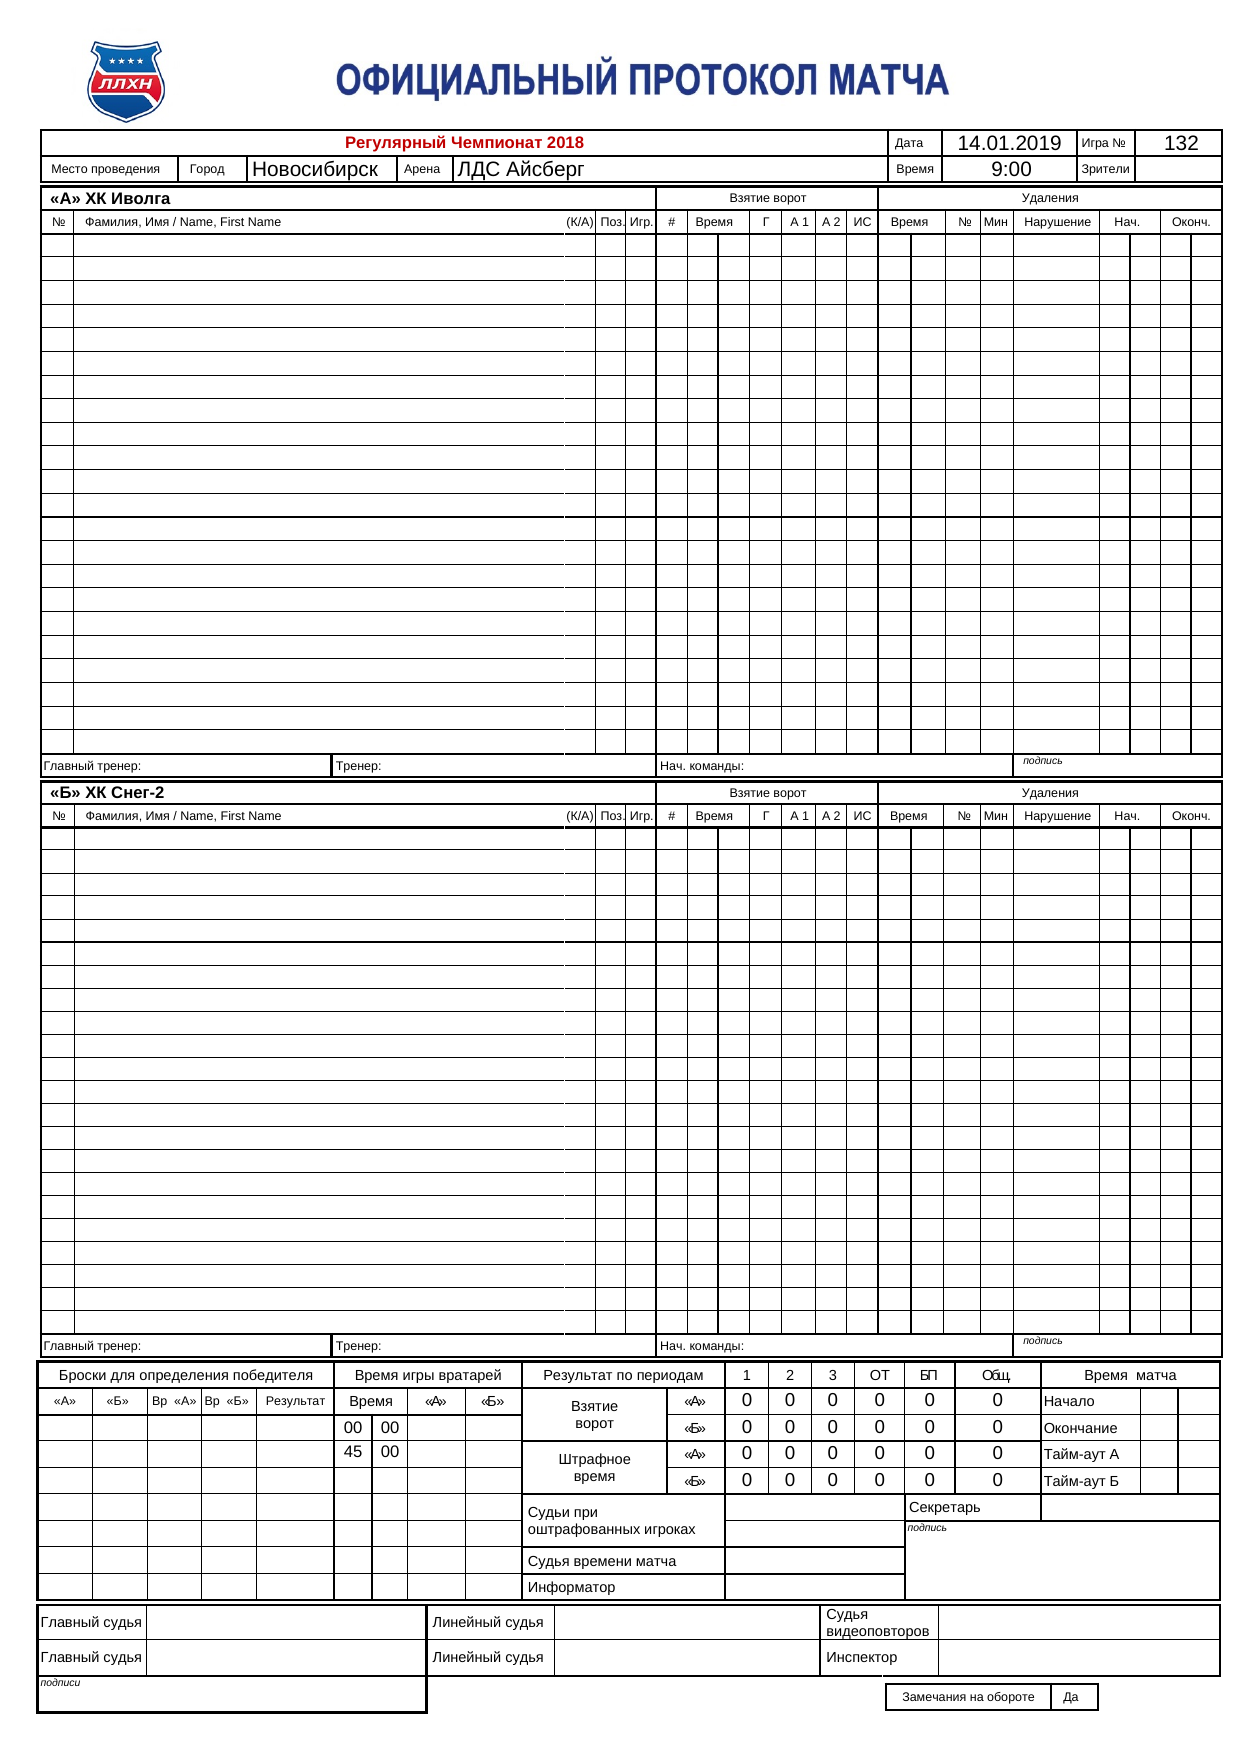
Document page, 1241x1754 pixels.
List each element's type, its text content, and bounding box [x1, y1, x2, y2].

table_cell [1192, 494, 1221, 516]
table_cell [879, 1173, 910, 1195]
table_cell [719, 1081, 749, 1103]
table_cell [981, 257, 1013, 280]
table_cell [596, 659, 625, 682]
table_cell Время [879, 805, 943, 826]
table_header 3 [812, 1363, 854, 1387]
table_cell [42, 1081, 74, 1103]
table_cell [719, 541, 749, 564]
table_cell [719, 829, 749, 849]
table_cell [847, 281, 877, 303]
table_cell [782, 1150, 815, 1172]
table_cell [39, 1468, 92, 1493]
table_cell [1100, 1150, 1129, 1172]
table_cell [750, 920, 781, 941]
table_cell [42, 1127, 74, 1149]
table_cell [39, 1574, 92, 1599]
table_cell [1014, 707, 1099, 729]
table_cell [816, 1150, 846, 1172]
table_cell [782, 707, 815, 729]
table_cell [565, 518, 595, 540]
table_cell [74, 707, 564, 729]
table_cell Информатор [523, 1575, 724, 1599]
table_cell [1179, 1441, 1219, 1467]
table_cell [782, 1058, 815, 1079]
table_cell [1161, 446, 1190, 469]
table_cell [750, 1104, 781, 1126]
table_cell [657, 850, 687, 872]
table_cell [688, 920, 717, 941]
table_cell [719, 1058, 749, 1079]
table_cell [750, 730, 781, 753]
table_cell [1100, 989, 1129, 1011]
table_cell [719, 494, 749, 516]
table_cell [1131, 1150, 1160, 1172]
table_cell «Б» [93, 1389, 147, 1413]
table_cell [1192, 636, 1221, 658]
table_cell [74, 376, 564, 398]
table_cell [596, 989, 625, 1011]
table_header Броски для определения победителя [39, 1363, 333, 1387]
table_cell [782, 683, 815, 706]
table_cell № [42, 211, 73, 233]
table_cell [1131, 1242, 1160, 1264]
table_cell [1131, 829, 1160, 849]
table_cell [782, 966, 815, 987]
table_cell [816, 328, 846, 351]
table_cell Нач. [1100, 211, 1160, 233]
table_cell [1192, 989, 1221, 1011]
table_cell [688, 518, 717, 540]
table_cell [1014, 874, 1099, 895]
table_cell [750, 1012, 781, 1033]
table_cell Линейный судья [428, 1606, 554, 1639]
table_cell Вр «А» [148, 1389, 201, 1413]
table_cell [912, 612, 945, 634]
table_cell 0 [769, 1389, 811, 1413]
table_cell 45 [335, 1441, 371, 1467]
table_cell [1192, 829, 1221, 849]
table_cell [782, 1242, 815, 1264]
table_cell [335, 1547, 371, 1573]
table_cell Секретарь [906, 1495, 1040, 1520]
table_cell [719, 281, 749, 303]
table_cell [657, 1219, 687, 1241]
table_cell [816, 659, 846, 682]
table_cell [565, 1058, 595, 1079]
table_cell [565, 896, 595, 918]
table_cell [1100, 1311, 1129, 1333]
table_cell [565, 1127, 595, 1149]
table_cell ИС [847, 805, 877, 826]
table_cell [657, 943, 687, 964]
table_cell [596, 896, 625, 918]
table_header Взятие ворот [657, 188, 877, 209]
table_cell [912, 1242, 943, 1264]
table_cell [944, 1150, 980, 1172]
table_cell [565, 659, 595, 682]
table_cell [719, 1012, 749, 1033]
table_cell [688, 1265, 717, 1287]
table_cell [816, 588, 846, 611]
table_header Дата [889, 131, 941, 155]
table_cell [719, 1173, 749, 1195]
table_cell [944, 1058, 980, 1079]
table_cell [1100, 446, 1129, 469]
table_cell [596, 1127, 625, 1149]
table_cell [42, 235, 73, 256]
table_cell [257, 1494, 333, 1520]
table_cell [879, 1219, 910, 1241]
table_cell [1100, 305, 1129, 327]
table_cell [847, 399, 877, 422]
table_cell [750, 659, 781, 682]
table_cell [688, 399, 717, 422]
table_cell [719, 518, 749, 540]
table_cell Время [688, 805, 749, 826]
table_cell [93, 1416, 147, 1440]
table_cell [981, 730, 1013, 753]
table_cell [750, 328, 781, 351]
table_cell [750, 943, 781, 964]
table_cell 0 [812, 1389, 854, 1413]
table_header 132 [1136, 131, 1221, 155]
table_cell [1192, 1288, 1221, 1310]
table_cell [257, 1521, 333, 1546]
table_cell [719, 636, 749, 658]
table_cell [981, 989, 1013, 1011]
table_cell [719, 565, 749, 587]
table_cell [408, 1494, 465, 1520]
table_cell [39, 1441, 92, 1467]
table_cell 0 [812, 1468, 854, 1493]
table_cell [847, 588, 877, 611]
table_cell # [657, 805, 687, 826]
table_cell [847, 612, 877, 634]
table_cell [726, 1575, 904, 1599]
table_cell [912, 446, 945, 469]
table_cell [626, 829, 655, 849]
table_cell [912, 829, 943, 849]
table_cell [74, 281, 564, 303]
table_cell [1161, 1012, 1190, 1033]
table_header БП [905, 1363, 954, 1387]
table_cell [719, 588, 749, 611]
table_cell [750, 1150, 781, 1172]
table_cell [1131, 257, 1160, 280]
table_cell [626, 1219, 655, 1241]
table_cell [816, 707, 846, 729]
table_cell [596, 707, 625, 729]
table_cell [565, 920, 595, 941]
table_cell [782, 1219, 815, 1241]
table_cell [1014, 281, 1099, 303]
table_cell [750, 470, 781, 493]
table_cell [688, 1081, 717, 1103]
table_cell [719, 943, 749, 964]
table_cell [981, 446, 1013, 469]
table_cell [816, 1242, 846, 1264]
table_cell [1131, 1173, 1160, 1195]
table_cell [74, 470, 564, 493]
table_cell [74, 423, 564, 445]
table_cell [912, 235, 945, 256]
table_cell [626, 683, 655, 706]
table_cell [912, 874, 943, 895]
table_cell [1014, 1265, 1099, 1287]
table_cell [847, 541, 877, 564]
table_cell 0 [905, 1389, 954, 1413]
table_cell [719, 1265, 749, 1287]
table_cell [1100, 659, 1129, 682]
table_cell [944, 943, 980, 964]
table_cell [688, 376, 717, 398]
table_cell [847, 1058, 877, 1079]
table_cell [42, 1196, 74, 1218]
table_cell [688, 257, 717, 280]
table_cell [879, 470, 910, 493]
table_cell [596, 829, 625, 849]
table_cell [782, 1265, 815, 1287]
table_cell [42, 1288, 74, 1310]
table_cell [782, 470, 815, 493]
table_cell [688, 730, 717, 753]
table_cell [912, 730, 945, 753]
table_cell [847, 874, 877, 895]
table_cell [1100, 1081, 1129, 1103]
table_cell [816, 518, 846, 540]
table_cell [719, 1242, 749, 1264]
table_cell [1014, 541, 1099, 564]
table_cell [782, 328, 815, 351]
table_cell [688, 1219, 717, 1241]
table_cell [1192, 1058, 1221, 1079]
table_cell [816, 989, 846, 1011]
table_cell [565, 1012, 595, 1033]
table_cell Игр. [626, 805, 655, 826]
table_cell [782, 235, 815, 256]
table_cell [879, 683, 910, 706]
table_cell [596, 1173, 625, 1195]
table_cell [946, 305, 980, 327]
table_cell [688, 1127, 717, 1149]
table_cell [719, 235, 749, 256]
table_cell [1161, 281, 1190, 303]
table_cell [981, 588, 1013, 611]
table_cell [1192, 683, 1221, 706]
table_cell [981, 1012, 1013, 1033]
table_cell [596, 305, 625, 327]
table_cell 0 [905, 1442, 954, 1467]
table_cell [750, 896, 781, 918]
table_cell [1014, 1081, 1099, 1103]
table_cell [782, 541, 815, 564]
table_cell [1100, 257, 1129, 280]
table_cell [981, 518, 1013, 540]
table_cell [565, 1104, 595, 1126]
table_cell [816, 850, 846, 872]
table_cell [782, 1196, 815, 1218]
table_cell [565, 1035, 595, 1057]
table_cell [657, 1127, 687, 1149]
table_cell № [944, 805, 980, 826]
table_cell [944, 1012, 980, 1033]
table_cell [1161, 257, 1190, 280]
table_cell [816, 1127, 846, 1149]
table_cell [847, 1150, 877, 1172]
table_cell [626, 1104, 655, 1126]
table_cell [782, 874, 815, 895]
table_cell [847, 659, 877, 682]
table_cell 0 [812, 1442, 854, 1467]
table_cell [816, 612, 846, 634]
table_cell [981, 281, 1013, 303]
table_cell [1131, 1265, 1160, 1287]
table_cell [74, 352, 564, 374]
table_cell [912, 1012, 943, 1033]
table_cell [565, 829, 595, 849]
table_cell [657, 1150, 687, 1172]
table_cell [688, 850, 717, 872]
table_cell [555, 1640, 819, 1675]
table_cell [816, 494, 846, 516]
table_cell 0 [726, 1415, 768, 1440]
table_cell [565, 989, 595, 1011]
table_cell [596, 257, 625, 280]
table_cell [782, 730, 815, 753]
table_cell [596, 1150, 625, 1172]
table_cell [879, 305, 910, 327]
table_cell [719, 1196, 749, 1218]
table_cell [74, 565, 564, 587]
table_cell [946, 707, 980, 729]
table_cell [626, 257, 655, 280]
table_cell [946, 588, 980, 611]
table_cell [912, 1081, 943, 1103]
table_cell [1100, 943, 1129, 964]
table_cell [912, 305, 945, 327]
table_cell [466, 1416, 521, 1440]
table_cell [944, 989, 980, 1011]
table_cell [74, 328, 564, 351]
table_cell ИС [847, 211, 877, 233]
table_cell [74, 588, 564, 611]
table_cell [1192, 874, 1221, 895]
table_cell [946, 446, 980, 469]
table_cell [816, 920, 846, 941]
table_cell [657, 1242, 687, 1264]
table_cell [408, 1416, 465, 1440]
table_cell [202, 1468, 256, 1493]
table_cell [1014, 1012, 1099, 1033]
table_cell № [946, 211, 980, 233]
table_cell [1131, 659, 1160, 682]
table_cell [74, 612, 564, 634]
table_cell [93, 1521, 147, 1546]
table_cell [879, 588, 910, 611]
table_cell [565, 470, 595, 493]
table_cell [782, 446, 815, 469]
table_cell [1161, 423, 1190, 445]
table_cell [688, 281, 717, 303]
table_cell [1014, 1127, 1099, 1149]
table_cell [944, 1265, 980, 1287]
table_cell [939, 1640, 1219, 1675]
table_cell [1131, 920, 1160, 941]
table_cell Арена [398, 157, 452, 181]
table_cell [688, 1150, 717, 1172]
table_cell [565, 1081, 595, 1103]
table_cell [148, 1494, 201, 1520]
table_cell [946, 541, 980, 564]
table_cell [944, 1127, 980, 1149]
table_cell [75, 1219, 564, 1241]
table_cell [750, 423, 781, 445]
table_cell [1100, 494, 1129, 516]
table_cell [879, 1311, 910, 1333]
table_cell [1100, 1058, 1129, 1079]
table_cell [847, 305, 877, 327]
table_cell [1161, 305, 1190, 327]
table_cell [719, 1219, 749, 1241]
table_cell [1161, 1173, 1190, 1195]
table_cell [726, 1548, 904, 1573]
table_cell Время [889, 157, 941, 181]
table_cell [596, 281, 625, 303]
table_cell [719, 920, 749, 941]
table_cell [1014, 850, 1099, 872]
table_cell [466, 1494, 521, 1520]
table_cell [202, 1574, 256, 1599]
table_cell [1131, 376, 1160, 398]
table_cell [688, 612, 717, 634]
table_cell [565, 1311, 595, 1333]
table_cell [42, 1311, 74, 1333]
table_cell [1131, 235, 1160, 256]
table_cell [981, 1173, 1013, 1195]
table_cell [74, 541, 564, 564]
table_cell Окончание [1042, 1415, 1140, 1440]
table_cell [1131, 518, 1160, 540]
table_header 2 [769, 1363, 811, 1387]
table_cell [42, 565, 73, 587]
table_cell [75, 1058, 564, 1079]
table_cell [688, 636, 717, 658]
table_cell [335, 1468, 371, 1493]
table_cell Нарушение [1014, 805, 1099, 826]
table_cell А 1 [782, 805, 815, 826]
table_cell [750, 281, 781, 303]
table_cell Главный тренер: [42, 755, 330, 776]
table_cell [944, 850, 980, 872]
table_cell [981, 1150, 1013, 1172]
table_cell [565, 494, 595, 516]
table_cell [719, 257, 749, 280]
table_cell 0 [855, 1415, 904, 1440]
table_cell [782, 518, 815, 540]
table_cell [719, 1035, 749, 1057]
table_cell [1161, 1196, 1190, 1218]
table_cell [688, 1058, 717, 1079]
table_cell [816, 1311, 846, 1333]
table_cell [657, 518, 687, 540]
table_cell [1131, 1219, 1160, 1241]
table_cell [912, 257, 945, 280]
table_cell [750, 588, 781, 611]
table_cell [981, 1035, 1013, 1057]
table_cell [879, 612, 910, 634]
table_header «А» ХК Иволга [42, 188, 655, 209]
table_cell [1100, 399, 1129, 422]
table_cell [657, 1012, 687, 1033]
table_cell [1014, 376, 1099, 398]
table_cell [912, 281, 945, 303]
table_cell [912, 470, 945, 493]
table_cell [1136, 157, 1221, 181]
table_cell [816, 1058, 846, 1079]
table_cell [719, 305, 749, 327]
table_cell [939, 1606, 1219, 1639]
table_cell Штрафное время [523, 1442, 666, 1493]
table_cell [75, 1012, 564, 1033]
table_cell [782, 376, 815, 398]
table_cell [202, 1494, 256, 1520]
table_cell [912, 683, 945, 706]
table_cell [657, 565, 687, 587]
table_cell [1100, 1265, 1129, 1287]
table_cell [816, 829, 846, 849]
table_cell [1192, 328, 1221, 351]
table_cell [782, 1173, 815, 1195]
table_cell [626, 1288, 655, 1310]
table_cell [1100, 683, 1129, 706]
table_cell Главный тренер: [42, 1335, 330, 1356]
table_cell [1014, 588, 1099, 611]
table_cell Зрители [1078, 157, 1134, 181]
table_cell [981, 829, 1013, 849]
table_cell [782, 989, 815, 1011]
table_cell [1192, 352, 1221, 374]
table_cell [626, 1035, 655, 1057]
table_cell [42, 588, 73, 611]
table_cell [148, 1547, 201, 1573]
table_cell [847, 636, 877, 658]
table_cell [1192, 707, 1221, 729]
table_cell 9:00 [943, 157, 1076, 181]
table_cell [816, 281, 846, 303]
table_cell [657, 1265, 687, 1287]
table_cell [719, 874, 749, 895]
table_cell [981, 1219, 1013, 1241]
table_cell [879, 1035, 910, 1057]
table_cell [1131, 1311, 1160, 1333]
table_cell [688, 896, 717, 918]
table_header Игра № [1078, 131, 1134, 155]
table_cell [565, 446, 595, 469]
table_cell [688, 943, 717, 964]
table_cell [75, 989, 564, 1011]
table_cell [816, 1104, 846, 1126]
table_cell [816, 541, 846, 564]
table_cell [1014, 423, 1099, 445]
table_cell Г [750, 211, 781, 233]
table_cell 0 [956, 1442, 1040, 1467]
table_cell [373, 1547, 407, 1573]
table_cell [1192, 1127, 1221, 1149]
table_cell [816, 896, 846, 918]
table_cell [1192, 257, 1221, 280]
table_cell [750, 494, 781, 516]
table_cell [42, 518, 73, 540]
table_cell [1100, 1127, 1129, 1149]
table_cell [847, 707, 877, 729]
table_cell [626, 494, 655, 516]
table_cell [596, 328, 625, 351]
table_cell [912, 850, 943, 872]
table_cell [657, 874, 687, 895]
table_cell Нач. команды: [657, 755, 1012, 776]
table_cell [42, 494, 73, 516]
table_cell [847, 683, 877, 706]
table_cell [565, 612, 595, 634]
table_cell [883, 1677, 1220, 1681]
table_cell [946, 423, 980, 445]
table_cell [75, 896, 564, 918]
table_cell [1014, 494, 1099, 516]
table_cell [1161, 235, 1190, 256]
table_cell [1100, 1288, 1129, 1310]
table_cell [408, 1441, 465, 1467]
table_cell [42, 376, 73, 398]
table_cell [847, 943, 877, 964]
table_cell А 2 [816, 211, 846, 233]
table_cell [879, 328, 910, 351]
table_cell [42, 446, 73, 469]
table_cell [42, 1173, 74, 1195]
table_cell [750, 1288, 781, 1310]
table_cell [688, 565, 717, 587]
table_cell [148, 1574, 201, 1599]
table_cell [981, 1058, 1013, 1079]
table_cell [42, 896, 74, 918]
table_cell [1131, 943, 1160, 964]
table_cell [750, 1311, 781, 1333]
table_cell Судья времени матча [523, 1548, 724, 1573]
table_cell [816, 352, 846, 374]
table_cell [596, 850, 625, 872]
table_cell [981, 376, 1013, 398]
table_cell [946, 376, 980, 398]
table_cell [981, 305, 1013, 327]
table_cell [565, 352, 595, 374]
table_cell [847, 1265, 877, 1287]
table_cell Мин [981, 211, 1013, 233]
table_cell [1161, 376, 1190, 398]
table_cell [1100, 612, 1129, 634]
table_cell [1014, 328, 1099, 351]
table_cell [719, 659, 749, 682]
table_cell [565, 305, 595, 327]
table_cell [816, 1288, 846, 1310]
table_cell [816, 1081, 846, 1103]
table_cell [39, 1521, 92, 1546]
table_cell [782, 588, 815, 611]
table_cell [688, 989, 717, 1011]
table_cell [750, 446, 781, 469]
table_cell [750, 636, 781, 658]
table_cell [946, 281, 980, 303]
table_cell [626, 1311, 655, 1333]
table_cell [42, 423, 73, 445]
table_cell [944, 1311, 980, 1333]
table_cell 00 [335, 1416, 371, 1440]
table_cell [816, 943, 846, 964]
table_cell [1131, 565, 1160, 587]
table_cell [1131, 281, 1160, 303]
table_cell [565, 565, 595, 587]
table_cell [719, 446, 749, 469]
table_cell [596, 1012, 625, 1033]
table_cell [782, 399, 815, 422]
table_cell [1014, 636, 1099, 658]
table_cell [42, 1035, 74, 1057]
table_cell [75, 943, 564, 964]
table_cell [1131, 730, 1160, 753]
table_cell Мин [981, 805, 1013, 826]
table_cell [148, 1416, 201, 1440]
table_cell [1131, 1081, 1160, 1103]
table_cell [1131, 1127, 1160, 1149]
table_cell [39, 1547, 92, 1573]
table_cell [879, 352, 910, 374]
table_cell [946, 659, 980, 682]
table_cell [565, 683, 595, 706]
table_cell [1161, 636, 1190, 658]
table_cell [879, 494, 910, 516]
table_cell [879, 541, 910, 564]
table_cell [1100, 1035, 1129, 1057]
table_cell Поз. [596, 805, 625, 826]
table_cell [335, 1494, 371, 1520]
table_cell Нарушение [1014, 211, 1099, 233]
table_cell [596, 494, 625, 516]
table_cell [147, 1606, 425, 1639]
table_cell [75, 874, 564, 895]
table_cell [626, 399, 655, 422]
table_cell [879, 235, 910, 256]
table_cell [750, 707, 781, 729]
table_cell [847, 1173, 877, 1195]
table_cell Тренер: [333, 755, 655, 776]
table_cell [42, 1219, 74, 1241]
table_cell [847, 423, 877, 445]
table_cell [596, 920, 625, 941]
table_cell [912, 494, 945, 516]
table_cell [944, 1081, 980, 1103]
table_cell Начало [1042, 1389, 1140, 1413]
table_cell [879, 1242, 910, 1264]
table_cell Тайм-аут А [1042, 1441, 1140, 1467]
table_cell [565, 1150, 595, 1172]
table_cell [42, 1012, 74, 1033]
table_cell [42, 328, 73, 351]
table_cell [750, 1242, 781, 1264]
table_cell [912, 943, 943, 964]
table_cell [596, 588, 625, 611]
table_cell [42, 730, 73, 753]
table_cell [42, 1265, 74, 1287]
table_cell [257, 1416, 333, 1440]
table_cell [1100, 1196, 1129, 1218]
table_cell [1192, 730, 1221, 753]
table_cell [946, 470, 980, 493]
table_cell [719, 730, 749, 753]
table_cell [912, 541, 945, 564]
table_cell [981, 1081, 1013, 1103]
table_cell [912, 1127, 943, 1149]
table_cell [1161, 730, 1190, 753]
table_cell [719, 328, 749, 351]
table_cell [981, 943, 1013, 964]
table_cell [1131, 328, 1160, 351]
table_cell Оконч. [1161, 211, 1221, 233]
table_cell «Б» [668, 1468, 724, 1493]
table_cell [42, 636, 73, 658]
table_cell [1161, 565, 1190, 587]
table_cell [688, 1196, 717, 1218]
table_cell [596, 1058, 625, 1079]
table_cell [626, 352, 655, 374]
table_cell [719, 423, 749, 445]
table_cell [1014, 730, 1099, 753]
table_cell [657, 305, 687, 327]
table_cell [657, 376, 687, 398]
table_cell [816, 257, 846, 280]
table_header Удаления [879, 188, 1221, 209]
table_cell [688, 1242, 717, 1264]
table_cell [39, 1416, 92, 1440]
table_cell [981, 707, 1013, 729]
table_cell [1131, 683, 1160, 706]
table_cell [626, 565, 655, 587]
table_cell [75, 1150, 564, 1172]
table_cell [879, 281, 910, 303]
table_cell [1161, 352, 1190, 374]
table_cell [75, 920, 564, 941]
table_cell [75, 1127, 564, 1149]
table_cell [42, 1104, 74, 1126]
table_cell [93, 1441, 147, 1467]
table_cell 0 [905, 1468, 954, 1493]
table_cell [1014, 565, 1099, 587]
table_cell [944, 966, 980, 987]
table_cell [1161, 1104, 1190, 1126]
table_cell [782, 565, 815, 587]
table_cell [879, 423, 910, 445]
table_cell [816, 636, 846, 658]
table_cell [912, 636, 945, 658]
table_cell [750, 1265, 781, 1287]
table_cell [981, 470, 1013, 493]
table_cell [373, 1468, 407, 1493]
table_cell [1100, 636, 1129, 658]
table_cell [750, 1127, 781, 1149]
table_cell [1014, 257, 1099, 280]
table_cell [1131, 588, 1160, 611]
table_cell [1192, 1311, 1221, 1333]
table_cell [75, 1196, 564, 1218]
table_cell [688, 874, 717, 895]
table_cell [1161, 1127, 1190, 1149]
table_cell [1192, 659, 1221, 682]
table_cell 0 [769, 1415, 811, 1440]
table_cell Оконч. [1161, 805, 1221, 826]
table_cell [1014, 470, 1099, 493]
table_cell [408, 1521, 465, 1546]
table_cell [75, 1035, 564, 1057]
table_cell [1192, 565, 1221, 587]
table_cell [1100, 896, 1129, 918]
table_cell [1131, 494, 1160, 516]
table_cell [657, 989, 687, 1011]
table_cell [42, 874, 74, 895]
table_cell [912, 352, 945, 374]
table_cell [847, 1104, 877, 1126]
table_cell [688, 707, 717, 729]
table_cell [657, 328, 687, 351]
table_cell [946, 518, 980, 540]
table_cell [1131, 352, 1160, 374]
table_cell [782, 305, 815, 327]
table_cell [42, 305, 73, 327]
table_cell [719, 470, 749, 493]
table_cell [596, 1035, 625, 1057]
table_cell [946, 235, 980, 256]
table_cell [750, 683, 781, 706]
table_header Да [1052, 1685, 1097, 1709]
table_cell [1100, 281, 1129, 303]
table_cell [42, 1242, 74, 1264]
table_cell [981, 494, 1013, 516]
table_cell [74, 305, 564, 327]
table_cell [782, 920, 815, 941]
table_cell [1192, 281, 1221, 303]
table_cell [42, 1058, 74, 1079]
table_cell [466, 1547, 521, 1573]
table_cell [657, 1104, 687, 1126]
table_cell [1100, 588, 1129, 611]
table_cell [1192, 1173, 1221, 1195]
table_cell [1131, 989, 1160, 1011]
table_cell [596, 352, 625, 374]
table_cell [596, 518, 625, 540]
table_cell [565, 730, 595, 753]
table_cell [847, 730, 877, 753]
table_cell [719, 966, 749, 987]
table_cell [555, 1606, 819, 1639]
table_cell Поз. [596, 211, 625, 233]
table_cell [626, 328, 655, 351]
table_cell [657, 636, 687, 658]
table_cell [657, 1081, 687, 1103]
table_cell [981, 1196, 1013, 1218]
table_cell [782, 494, 815, 516]
table_cell [981, 659, 1013, 682]
table_cell [75, 1081, 564, 1103]
table_cell [626, 470, 655, 493]
table_cell [1141, 1468, 1177, 1493]
table_cell [148, 1441, 201, 1467]
table_cell [879, 446, 910, 469]
table_cell [847, 1012, 877, 1033]
table_cell [688, 541, 717, 564]
table_cell [626, 730, 655, 753]
table_cell [944, 829, 980, 849]
table_cell [688, 588, 717, 611]
table_cell [1099, 1682, 1220, 1711]
table_cell [912, 376, 945, 398]
table_cell [626, 235, 655, 256]
table_cell [74, 257, 564, 280]
table_cell [782, 659, 815, 682]
table_cell [879, 1288, 910, 1310]
table_cell [750, 305, 781, 327]
table_cell [565, 636, 595, 658]
table_cell [626, 1150, 655, 1172]
table_cell «А» [39, 1389, 92, 1413]
table_cell Взятие ворот [523, 1389, 666, 1440]
table_cell [626, 1242, 655, 1264]
table_cell [847, 989, 877, 1011]
table_cell [1192, 423, 1221, 445]
table_cell «А» [668, 1389, 724, 1413]
table_cell [1131, 305, 1160, 327]
table_cell [657, 1196, 687, 1218]
table_cell [1192, 470, 1221, 493]
table_cell [1131, 399, 1160, 422]
table_cell [1192, 1242, 1221, 1264]
table_cell [626, 636, 655, 658]
table_cell [1161, 829, 1190, 849]
table_cell [1192, 896, 1221, 918]
table_header Время матча [1042, 1363, 1219, 1387]
table_cell [93, 1468, 147, 1493]
table_cell [565, 874, 595, 895]
table_cell [75, 850, 564, 872]
table_cell [1192, 966, 1221, 987]
table_cell [879, 874, 910, 895]
table_header Удаления [879, 783, 1221, 803]
table_cell [626, 1127, 655, 1149]
table_cell [565, 376, 595, 398]
table_cell [42, 966, 74, 987]
table_cell [946, 612, 980, 634]
table_cell [565, 943, 595, 964]
table_cell Судьи при оштрафованных игроках [523, 1495, 724, 1546]
table_cell [626, 446, 655, 469]
table_cell [981, 1127, 1013, 1149]
table_cell [74, 730, 564, 753]
table_cell [1014, 1035, 1099, 1057]
table_cell [1100, 470, 1129, 493]
table_cell подпись [906, 1522, 1219, 1599]
table_cell [1014, 920, 1099, 941]
table_cell «Б » [466, 1389, 521, 1413]
table_cell [202, 1547, 256, 1573]
table_cell [596, 235, 625, 256]
table_cell [719, 612, 749, 634]
table_cell [750, 376, 781, 398]
table_cell [912, 1196, 943, 1218]
table_cell [1131, 1288, 1160, 1310]
table_cell [1014, 399, 1099, 422]
table_cell [75, 1288, 564, 1310]
table_cell [42, 541, 73, 564]
table_cell [847, 446, 877, 469]
table_cell [1161, 518, 1190, 540]
table_cell 0 [726, 1389, 768, 1413]
table_cell [981, 328, 1013, 351]
table_cell [596, 376, 625, 398]
table_cell [816, 305, 846, 327]
table_cell [1014, 1288, 1099, 1310]
table_cell [1161, 328, 1190, 351]
table_cell [202, 1416, 256, 1440]
table_cell [565, 1219, 595, 1241]
table_cell [981, 541, 1013, 564]
table_cell А 2 [816, 805, 846, 826]
table_cell [688, 1288, 717, 1310]
table_cell [750, 850, 781, 872]
table_cell [847, 1219, 877, 1241]
table_cell [74, 446, 564, 469]
table_cell [912, 989, 943, 1011]
table_cell [816, 1265, 846, 1287]
table_cell [1192, 588, 1221, 611]
table_cell [688, 423, 717, 445]
table_cell [42, 683, 73, 706]
table_cell [1131, 1012, 1160, 1033]
table_cell [626, 305, 655, 327]
table_cell [657, 683, 687, 706]
table_cell [1131, 636, 1160, 658]
table_cell Нач. [1100, 805, 1160, 826]
table_cell [626, 518, 655, 540]
table_cell [335, 1521, 371, 1546]
table_cell [750, 1219, 781, 1241]
table_header Общ. [956, 1363, 1040, 1387]
table_cell [74, 235, 564, 256]
table_cell [596, 565, 625, 587]
table_cell [1131, 1104, 1160, 1126]
table_cell [657, 257, 687, 280]
table_cell Судья видеоповторов [821, 1606, 938, 1639]
table_cell [750, 829, 781, 849]
table_cell [1014, 1104, 1099, 1126]
table_cell [816, 235, 846, 256]
table_cell 00 [373, 1416, 407, 1440]
table_cell Время [688, 211, 749, 233]
table_cell [1014, 612, 1099, 634]
table_cell [816, 966, 846, 987]
table_cell [1014, 305, 1099, 327]
table_cell [1192, 1265, 1221, 1287]
table_cell [202, 1521, 256, 1546]
table_cell [657, 707, 687, 729]
table_cell [782, 636, 815, 658]
table_cell 0 [956, 1389, 1040, 1413]
table_cell [847, 896, 877, 918]
table_cell [1100, 966, 1129, 987]
table_cell [626, 850, 655, 872]
table_cell [981, 683, 1013, 706]
table_cell [596, 730, 625, 753]
table_cell [816, 1173, 846, 1195]
table_cell [879, 850, 910, 872]
table_cell [981, 1265, 1013, 1287]
table_cell [879, 730, 910, 753]
table_cell подписи [39, 1677, 425, 1711]
table_cell [847, 470, 877, 493]
table_cell [688, 1311, 717, 1333]
table_cell Фамилия, Имя / Name, First Name [74, 211, 565, 233]
table_cell [847, 1127, 877, 1149]
table_cell [1100, 376, 1129, 398]
table_cell [719, 376, 749, 398]
table_cell [946, 730, 980, 753]
table_cell [1192, 1035, 1221, 1057]
table_cell «Б» [668, 1415, 724, 1440]
table_cell [946, 399, 980, 422]
table_cell [565, 588, 595, 611]
table_cell [719, 707, 749, 729]
table_cell [879, 1081, 910, 1103]
table_cell [847, 352, 877, 374]
table_cell [75, 1265, 564, 1287]
table_cell [1161, 707, 1190, 729]
table_header Результат по периодам [523, 1363, 724, 1387]
table_cell [879, 565, 910, 587]
table_cell [981, 235, 1013, 256]
table_cell [1100, 920, 1129, 941]
table_cell [816, 399, 846, 422]
table_cell [1192, 1219, 1221, 1241]
table_cell [879, 376, 910, 398]
table_cell [257, 1468, 333, 1493]
table_cell [847, 1035, 877, 1057]
table_cell [944, 1173, 980, 1195]
table_cell [879, 1196, 910, 1218]
table_cell Вр «Б» [202, 1389, 256, 1413]
table_cell [1161, 1219, 1190, 1241]
table_cell [1014, 683, 1099, 706]
table_cell [74, 683, 564, 706]
table_cell [912, 1288, 943, 1310]
table_cell [750, 352, 781, 374]
table_cell [657, 352, 687, 374]
table_cell [596, 1242, 625, 1264]
table_cell Главный судья [39, 1640, 146, 1675]
table_cell [1179, 1468, 1219, 1493]
table_cell [1100, 707, 1129, 729]
table_cell [1161, 1311, 1190, 1333]
table_cell [42, 1150, 74, 1172]
table_cell [75, 1104, 564, 1126]
table_cell [719, 989, 749, 1011]
table_cell [1014, 518, 1099, 540]
table_cell [912, 659, 945, 682]
table_cell [565, 1173, 595, 1195]
table_cell [596, 1081, 625, 1103]
table_cell [912, 565, 945, 587]
table_cell [981, 896, 1013, 918]
table_cell [1100, 1012, 1129, 1033]
table_cell [912, 588, 945, 611]
table_cell [1100, 352, 1129, 374]
table_cell [1131, 446, 1160, 469]
table_cell [912, 920, 943, 941]
table_cell [373, 1521, 407, 1546]
table_cell [1161, 399, 1190, 422]
table_cell [816, 446, 846, 469]
table_cell [257, 1574, 333, 1599]
table_cell [626, 423, 655, 445]
table_cell [1100, 541, 1129, 564]
table_cell [879, 1127, 910, 1149]
table_cell [1179, 1389, 1219, 1413]
table_cell [1192, 541, 1221, 564]
table_cell [565, 281, 595, 303]
table_cell [912, 966, 943, 987]
table_cell Новосибирск [248, 157, 396, 181]
table_cell [373, 1574, 407, 1599]
table_cell [1161, 1288, 1190, 1310]
table_cell [657, 1173, 687, 1195]
table_cell [879, 257, 910, 280]
table_cell [596, 1288, 625, 1310]
table_cell [1014, 829, 1099, 849]
table_cell подпись [1014, 1335, 1221, 1356]
table_cell [946, 352, 980, 374]
table_cell [408, 1547, 465, 1573]
table_cell [1014, 1196, 1099, 1218]
table_header Замечания на обороте [887, 1685, 1050, 1709]
table_cell [466, 1574, 521, 1599]
table_cell [257, 1441, 333, 1467]
table_cell 0 [769, 1442, 811, 1467]
table_cell [944, 874, 980, 895]
table_cell [946, 636, 980, 658]
table_header Регулярный Чемпионат 2018 [42, 131, 887, 155]
table_cell [657, 541, 687, 564]
table_cell [1161, 1265, 1190, 1287]
table_cell [1131, 423, 1160, 445]
table_cell [750, 541, 781, 564]
table_cell [565, 257, 595, 280]
table_cell 00 [373, 1441, 407, 1467]
table_cell Фамилия, Имя / Name, First Name [75, 805, 565, 826]
table_cell [1192, 943, 1221, 964]
table_cell [626, 1012, 655, 1033]
table_cell [74, 659, 564, 682]
table_cell [1192, 1104, 1221, 1126]
table_cell [42, 352, 73, 374]
table_cell [981, 352, 1013, 374]
table_cell [657, 1288, 687, 1310]
table_cell [946, 494, 980, 516]
table_cell [719, 1150, 749, 1172]
table_cell [879, 1265, 910, 1287]
table_cell [626, 966, 655, 987]
table_cell [879, 1104, 910, 1126]
table_cell [981, 920, 1013, 941]
table_cell [1192, 850, 1221, 872]
table_cell [1192, 920, 1221, 941]
table_cell [42, 257, 73, 280]
table_cell [1161, 612, 1190, 634]
table_cell [626, 281, 655, 303]
table_cell [847, 376, 877, 398]
table_cell [750, 1081, 781, 1103]
table_cell [688, 305, 717, 327]
table_cell [847, 565, 877, 587]
table_cell [816, 730, 846, 753]
table_cell [1131, 850, 1160, 872]
table_cell Время [335, 1389, 407, 1413]
table_cell [148, 1468, 201, 1493]
table_cell [42, 943, 74, 964]
table_cell [1014, 1311, 1099, 1333]
table_cell [782, 423, 815, 445]
table_cell [1192, 1150, 1221, 1172]
table_cell [750, 989, 781, 1011]
table_cell [944, 1288, 980, 1310]
table_cell [782, 896, 815, 918]
table_cell [750, 257, 781, 280]
table_cell 0 [726, 1468, 768, 1493]
table_cell (К/А) [565, 211, 595, 233]
table_cell Тренер: [333, 1335, 655, 1356]
table_cell [626, 707, 655, 729]
table_header Взятие ворот [657, 783, 877, 803]
table_cell [847, 1311, 877, 1333]
table_cell [688, 683, 717, 706]
table_cell [944, 1035, 980, 1057]
table_cell [565, 1196, 595, 1218]
picture [5, 28, 1179, 129]
table_cell [1100, 730, 1129, 753]
table_cell [847, 966, 877, 987]
table_cell [782, 281, 815, 303]
table_cell [981, 636, 1013, 658]
table_cell [657, 423, 687, 445]
table_cell [657, 1058, 687, 1079]
table_cell [1161, 1150, 1190, 1172]
table_cell [626, 1058, 655, 1079]
table_cell [1131, 1035, 1160, 1057]
table_cell [93, 1574, 147, 1599]
table_cell [688, 1012, 717, 1033]
table_cell Тайм-аут Б [1042, 1468, 1140, 1493]
table_cell [750, 612, 781, 634]
table_cell [981, 399, 1013, 422]
table_cell [816, 1219, 846, 1241]
table_cell [1131, 1058, 1160, 1079]
table_cell [816, 1196, 846, 1218]
table_cell [1014, 896, 1099, 918]
table_cell 0 [855, 1468, 904, 1493]
table_cell [946, 328, 980, 351]
table_cell [879, 707, 910, 729]
table_cell [596, 1196, 625, 1218]
table_cell [688, 966, 717, 987]
table_cell [657, 920, 687, 941]
table_cell [782, 612, 815, 634]
table_cell [782, 1127, 815, 1149]
table_cell [565, 966, 595, 987]
table_cell [565, 850, 595, 872]
table_cell [946, 257, 980, 280]
table_cell [719, 1311, 749, 1333]
table_cell [565, 1242, 595, 1264]
table_cell [596, 943, 625, 964]
table_cell [657, 281, 687, 303]
table_cell [816, 874, 846, 895]
table_cell [719, 352, 749, 374]
table_cell «А» [668, 1442, 724, 1467]
table_cell [912, 1150, 943, 1172]
table_cell [688, 659, 717, 682]
table_cell [750, 874, 781, 895]
table_cell [750, 1173, 781, 1195]
table_cell [626, 920, 655, 941]
table_cell [912, 1219, 943, 1241]
table_cell [428, 1677, 882, 1711]
table_cell [750, 518, 781, 540]
table_cell [1014, 1242, 1099, 1264]
table_cell [981, 423, 1013, 445]
table_cell [1141, 1441, 1177, 1467]
table_cell [596, 1265, 625, 1287]
table_cell [1131, 612, 1160, 634]
table_cell [565, 1288, 595, 1310]
table_cell [75, 1242, 564, 1264]
table_cell [1161, 541, 1190, 564]
table_cell [912, 1265, 943, 1287]
table_cell [719, 850, 749, 872]
table_cell [944, 1242, 980, 1264]
table_cell [1161, 920, 1190, 941]
table_cell 0 [905, 1415, 954, 1440]
table_cell [981, 850, 1013, 872]
table_cell [816, 683, 846, 706]
table_cell [1161, 588, 1190, 611]
table_cell [782, 943, 815, 964]
table_cell [1014, 659, 1099, 682]
table_cell [596, 399, 625, 422]
table_cell [75, 1311, 564, 1333]
table_cell [657, 588, 687, 611]
table_cell [782, 1104, 815, 1126]
table_cell [466, 1468, 521, 1493]
table_cell [750, 1035, 781, 1057]
table_cell [719, 1127, 749, 1149]
table_cell # [657, 211, 687, 233]
table_cell [719, 1288, 749, 1310]
table_cell 0 [956, 1468, 1040, 1493]
table_cell [596, 541, 625, 564]
table_cell 0 [956, 1415, 1040, 1440]
table_cell [1014, 1150, 1099, 1172]
table_cell [626, 1081, 655, 1103]
table_cell [944, 1219, 980, 1241]
table_cell А 1 [782, 211, 815, 233]
table_cell [1161, 1035, 1190, 1057]
table_cell [1161, 966, 1190, 987]
table_cell [1014, 989, 1099, 1011]
table_cell [750, 399, 781, 422]
table_cell [1161, 1058, 1190, 1079]
table_cell [1161, 989, 1190, 1011]
table_cell [1131, 470, 1160, 493]
table_cell [750, 1058, 781, 1079]
table_cell [74, 636, 564, 658]
table_cell Место проведения [42, 157, 177, 181]
table_cell [847, 1288, 877, 1310]
table_cell [688, 235, 717, 256]
table_cell [688, 829, 717, 849]
table_cell 0 [855, 1442, 904, 1467]
table_cell [944, 896, 980, 918]
table_cell [42, 399, 73, 422]
table_cell [93, 1494, 147, 1520]
table_cell [879, 518, 910, 540]
table_cell [816, 1035, 846, 1057]
table_cell [657, 399, 687, 422]
table_cell подпись [1014, 755, 1221, 776]
table_cell [1042, 1495, 1219, 1520]
table_cell [1131, 966, 1160, 987]
table_cell [981, 1242, 1013, 1264]
table_cell [626, 1173, 655, 1195]
table_cell [657, 730, 687, 753]
table_cell [657, 1035, 687, 1057]
table_cell 0 [769, 1468, 811, 1493]
table_cell [912, 399, 945, 422]
table_cell [93, 1547, 147, 1573]
table_cell [879, 1058, 910, 1079]
table_cell [1161, 683, 1190, 706]
table_cell [1161, 896, 1190, 918]
table_cell [1100, 1104, 1129, 1126]
table_cell [657, 612, 687, 634]
table_cell [1100, 1173, 1129, 1195]
table_cell [1161, 1081, 1190, 1103]
table_cell [373, 1494, 407, 1520]
table_cell [626, 1265, 655, 1287]
table_cell [626, 1196, 655, 1218]
table_cell [1014, 966, 1099, 987]
table_cell [879, 989, 910, 1011]
table_cell [944, 1196, 980, 1218]
table_cell [42, 612, 73, 634]
table_cell [565, 399, 595, 422]
table_cell [750, 565, 781, 587]
table_cell [726, 1521, 904, 1546]
table_cell Время [879, 211, 945, 233]
table_cell [816, 470, 846, 493]
table_cell [42, 470, 73, 493]
table_cell [688, 1035, 717, 1057]
table_cell [657, 494, 687, 516]
table_cell [879, 636, 910, 658]
table_cell [657, 1311, 687, 1333]
table_cell [596, 446, 625, 469]
table_cell [847, 328, 877, 351]
table_cell [1100, 1242, 1129, 1264]
table_cell [1014, 235, 1099, 256]
table_cell [726, 1495, 904, 1520]
table_cell Главный судья [39, 1606, 146, 1639]
table_cell [1192, 446, 1221, 469]
table_cell [596, 1219, 625, 1241]
table_cell [1192, 305, 1221, 327]
table_cell [912, 896, 943, 918]
table_cell [42, 989, 74, 1011]
table_cell [912, 1173, 943, 1195]
table_cell [335, 1574, 371, 1599]
table_cell [75, 829, 564, 849]
table_cell [42, 659, 73, 682]
table_cell Г [750, 805, 781, 826]
table_cell [626, 541, 655, 564]
table_cell [657, 235, 687, 256]
table_cell [1014, 1219, 1099, 1241]
table_cell [565, 707, 595, 729]
table_cell [74, 399, 564, 422]
table_cell [879, 399, 910, 422]
table_cell [74, 494, 564, 516]
table_cell [750, 235, 781, 256]
table_cell [1161, 470, 1190, 493]
table_cell [1100, 423, 1129, 445]
table_cell [1192, 1196, 1221, 1218]
table_cell [1192, 612, 1221, 634]
table_cell [912, 328, 945, 351]
table_cell 0 [726, 1442, 768, 1467]
table_cell [596, 612, 625, 634]
table_cell [782, 352, 815, 374]
table_cell [879, 1012, 910, 1033]
table_cell [626, 989, 655, 1011]
table_cell [879, 920, 910, 941]
table_cell [626, 896, 655, 918]
table_cell [912, 1311, 943, 1333]
table_cell [657, 470, 687, 493]
table_cell [1100, 1219, 1129, 1241]
table_header Время игры вратарей [335, 1363, 521, 1387]
table_cell [879, 659, 910, 682]
table_cell [782, 850, 815, 872]
table_cell [879, 943, 910, 964]
table_cell [719, 896, 749, 918]
table_cell [657, 829, 687, 849]
table_cell [74, 518, 564, 540]
table_cell Игр. [626, 211, 655, 233]
table_cell [847, 850, 877, 872]
table_cell [596, 423, 625, 445]
table_cell [816, 565, 846, 587]
table_cell [657, 966, 687, 987]
table_cell [565, 328, 595, 351]
table_cell Инспектор [821, 1640, 938, 1675]
table_cell [1192, 235, 1221, 256]
table_cell [626, 943, 655, 964]
table_cell [1131, 874, 1160, 895]
table_cell [782, 1288, 815, 1310]
table_cell [847, 1081, 877, 1103]
table_cell [596, 1311, 625, 1333]
table_header ОТ [855, 1363, 904, 1387]
table_cell [42, 920, 74, 941]
table_cell ЛДС Айсберг [454, 157, 887, 181]
table_cell [626, 588, 655, 611]
table_cell [879, 966, 910, 987]
table_cell [688, 1104, 717, 1126]
table_cell [719, 683, 749, 706]
table_cell [688, 494, 717, 516]
table_cell Линейный судья [428, 1640, 554, 1675]
table_cell [912, 1058, 943, 1079]
table_cell [565, 235, 595, 256]
table_cell [782, 1311, 815, 1333]
table_cell [1131, 707, 1160, 729]
table_cell [565, 1265, 595, 1287]
table_cell № [42, 805, 74, 826]
table_cell [626, 659, 655, 682]
table_cell [39, 1494, 92, 1520]
table_header «Б» ХК Снег-2 [42, 783, 655, 803]
table_cell Результат [257, 1389, 333, 1413]
table_cell [42, 850, 74, 872]
table_cell [657, 446, 687, 469]
table_cell Город [179, 157, 246, 181]
table_cell [1161, 850, 1190, 872]
table_cell [42, 829, 74, 849]
table_cell [847, 1242, 877, 1264]
table_cell [688, 352, 717, 374]
table_cell [879, 896, 910, 918]
table_cell [1161, 1242, 1190, 1264]
table_cell [1014, 943, 1099, 964]
table_cell [816, 376, 846, 398]
table_cell [657, 896, 687, 918]
table_cell [596, 1104, 625, 1126]
table_cell [688, 328, 717, 351]
table_cell [657, 659, 687, 682]
table_cell [1131, 1196, 1160, 1218]
table_cell [1100, 328, 1129, 351]
table_cell [1014, 446, 1099, 469]
table_cell [596, 470, 625, 493]
table_cell [750, 1196, 781, 1218]
table_cell [847, 494, 877, 516]
table_cell [879, 829, 910, 849]
table_cell [1179, 1415, 1219, 1440]
table_cell [1161, 659, 1190, 682]
table_header 1 [726, 1363, 768, 1387]
table_cell [408, 1574, 465, 1599]
table_cell [782, 829, 815, 849]
table_cell [75, 966, 564, 987]
table_cell [782, 257, 815, 280]
table_cell [944, 1104, 980, 1126]
table_cell [596, 966, 625, 987]
table_header 14.01.2019 [943, 131, 1076, 155]
table_cell [912, 1104, 943, 1126]
table_cell [42, 707, 73, 729]
table_cell [719, 399, 749, 422]
table_cell [626, 874, 655, 895]
table_cell [1100, 235, 1129, 256]
table_cell [688, 1173, 717, 1195]
table_cell [981, 1311, 1013, 1333]
table_cell [912, 707, 945, 729]
table_cell [879, 1150, 910, 1172]
table_cell [847, 518, 877, 540]
table_cell [75, 1173, 564, 1195]
table_cell [750, 966, 781, 987]
table_cell [202, 1441, 256, 1467]
table_cell [981, 1104, 1013, 1126]
table_cell [847, 1196, 877, 1218]
table_cell [1100, 850, 1129, 872]
table_cell [847, 257, 877, 280]
table_cell [565, 541, 595, 564]
table_cell [147, 1640, 425, 1675]
table_cell [466, 1441, 521, 1467]
table_cell [1014, 1173, 1099, 1195]
table_cell 0 [812, 1415, 854, 1440]
table_cell [782, 1035, 815, 1057]
table_cell [981, 874, 1013, 895]
table_cell [688, 470, 717, 493]
table_cell [981, 565, 1013, 587]
table_cell [565, 423, 595, 445]
table_cell [944, 920, 980, 941]
table_cell [946, 565, 980, 587]
table_cell [847, 235, 877, 256]
table_cell [1014, 1058, 1099, 1079]
table_cell [1014, 352, 1099, 374]
table_cell [1131, 896, 1160, 918]
table_cell [596, 874, 625, 895]
table_cell [596, 683, 625, 706]
table_cell [1192, 376, 1221, 398]
table_cell [1131, 541, 1160, 564]
table_cell [1161, 494, 1190, 516]
table_cell [847, 920, 877, 941]
table_cell [782, 1012, 815, 1033]
table_cell [466, 1521, 521, 1546]
table_cell [1161, 943, 1190, 964]
table_cell [912, 1035, 943, 1057]
table_cell (К/А) [565, 805, 595, 826]
table_cell [719, 1104, 749, 1126]
table_cell [1100, 874, 1129, 895]
table_cell [1100, 829, 1129, 849]
table_cell [626, 612, 655, 634]
table_cell [816, 1012, 846, 1033]
table_cell [1141, 1389, 1177, 1413]
table_cell Нач. команды: [657, 1335, 1012, 1356]
table_cell [257, 1547, 333, 1573]
table_cell [981, 1288, 1013, 1310]
table_cell [688, 446, 717, 469]
table_cell [847, 829, 877, 849]
table_cell [816, 423, 846, 445]
table_cell [912, 423, 945, 445]
table_cell [1100, 565, 1129, 587]
table_cell «А» [408, 1389, 465, 1413]
table_cell 0 [855, 1389, 904, 1413]
table_cell [42, 281, 73, 303]
table_cell [981, 966, 1013, 987]
table_cell [1141, 1415, 1177, 1440]
table_cell [408, 1468, 465, 1493]
table_cell [1100, 518, 1129, 540]
table_cell [1192, 1012, 1221, 1033]
table_cell [1192, 399, 1221, 422]
table_cell [782, 1081, 815, 1103]
table_cell [626, 376, 655, 398]
table_cell [596, 636, 625, 658]
table_cell [148, 1521, 201, 1546]
table_cell [1192, 518, 1221, 540]
table_cell [1192, 1081, 1221, 1103]
table_cell [912, 518, 945, 540]
table_cell [1161, 874, 1190, 895]
table_cell [981, 612, 1013, 634]
table_cell [946, 683, 980, 706]
